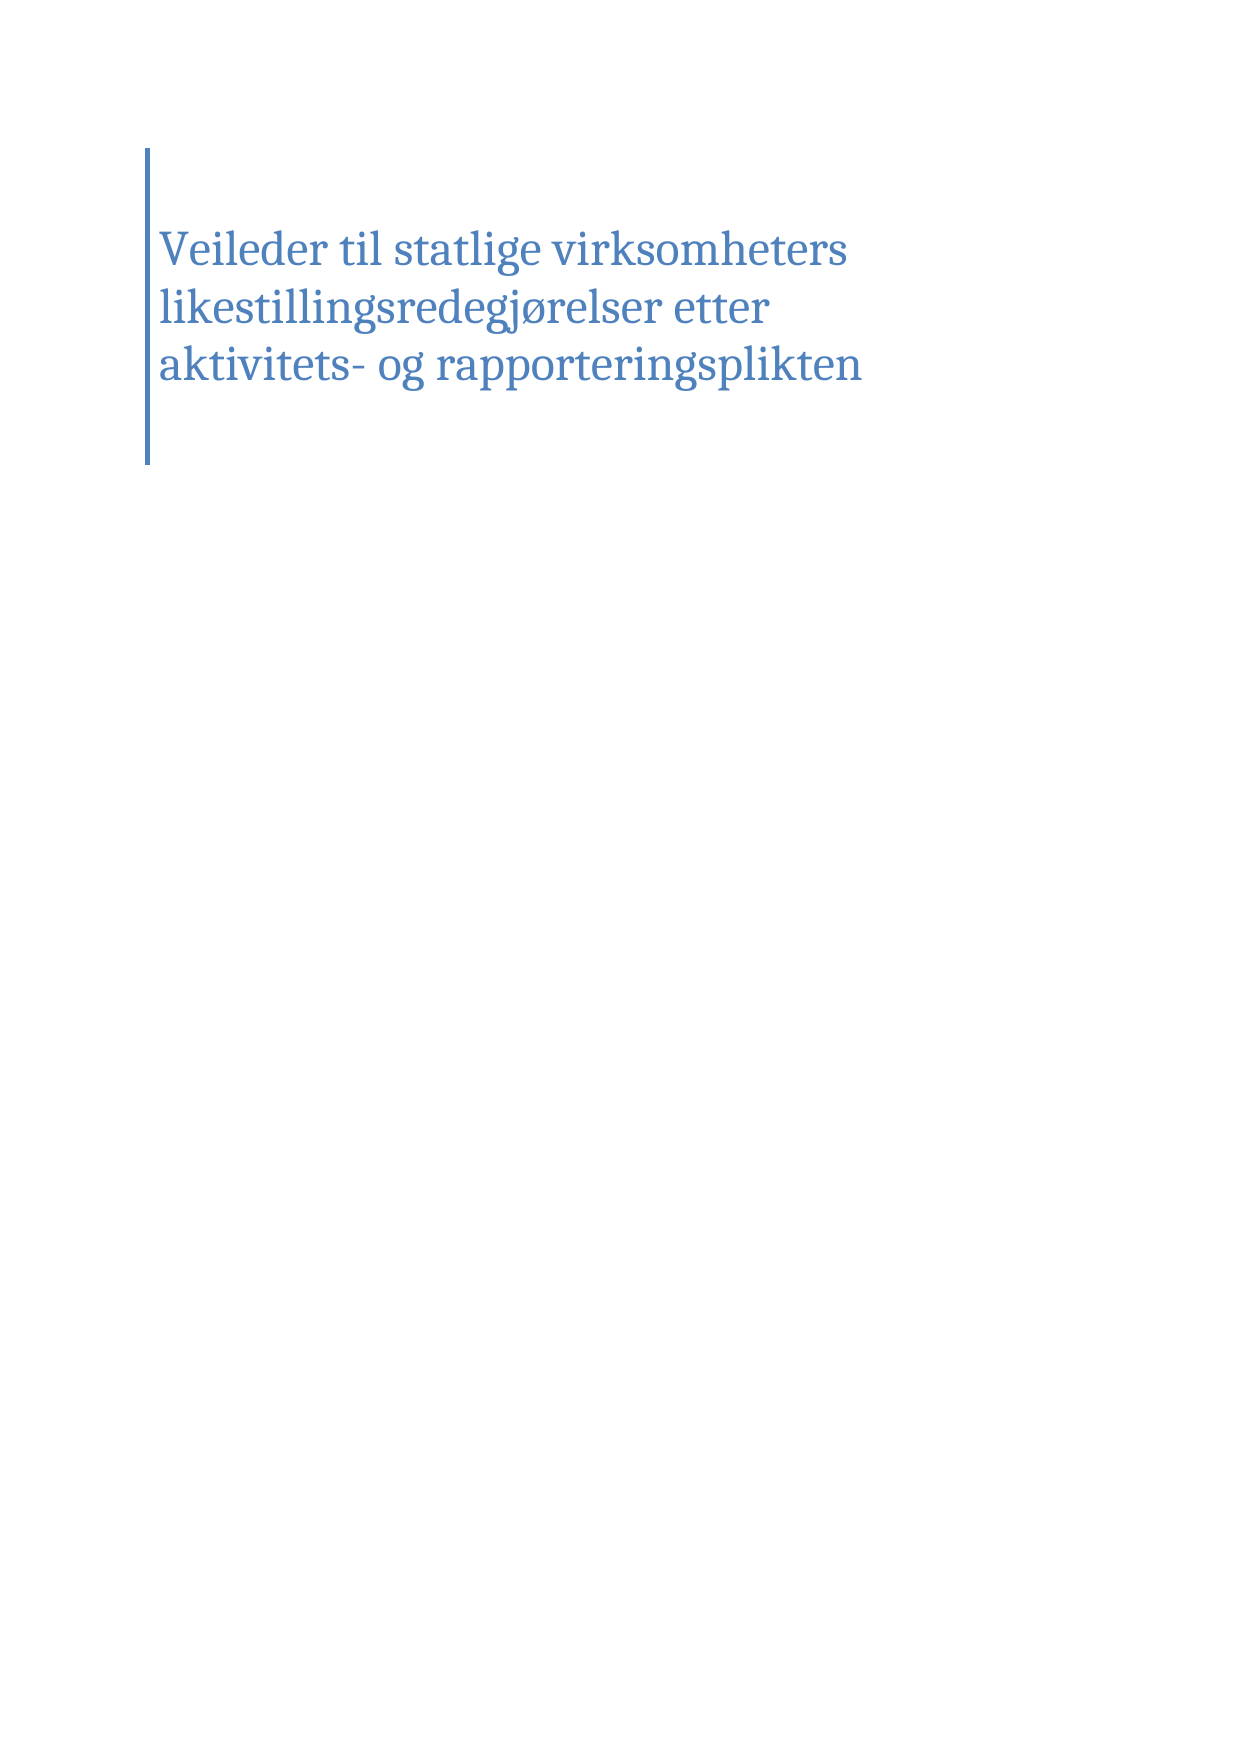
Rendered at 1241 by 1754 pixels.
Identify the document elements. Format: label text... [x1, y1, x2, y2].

table_cell Veileder til statlige virksomheters likestillingsredegjørelser etter aktivitets- og rapporteringsplikten [150, 221, 903, 393]
table_header [150, 148, 903, 221]
table_cell [150, 393, 903, 464]
table_header [148, 571, 903, 643]
